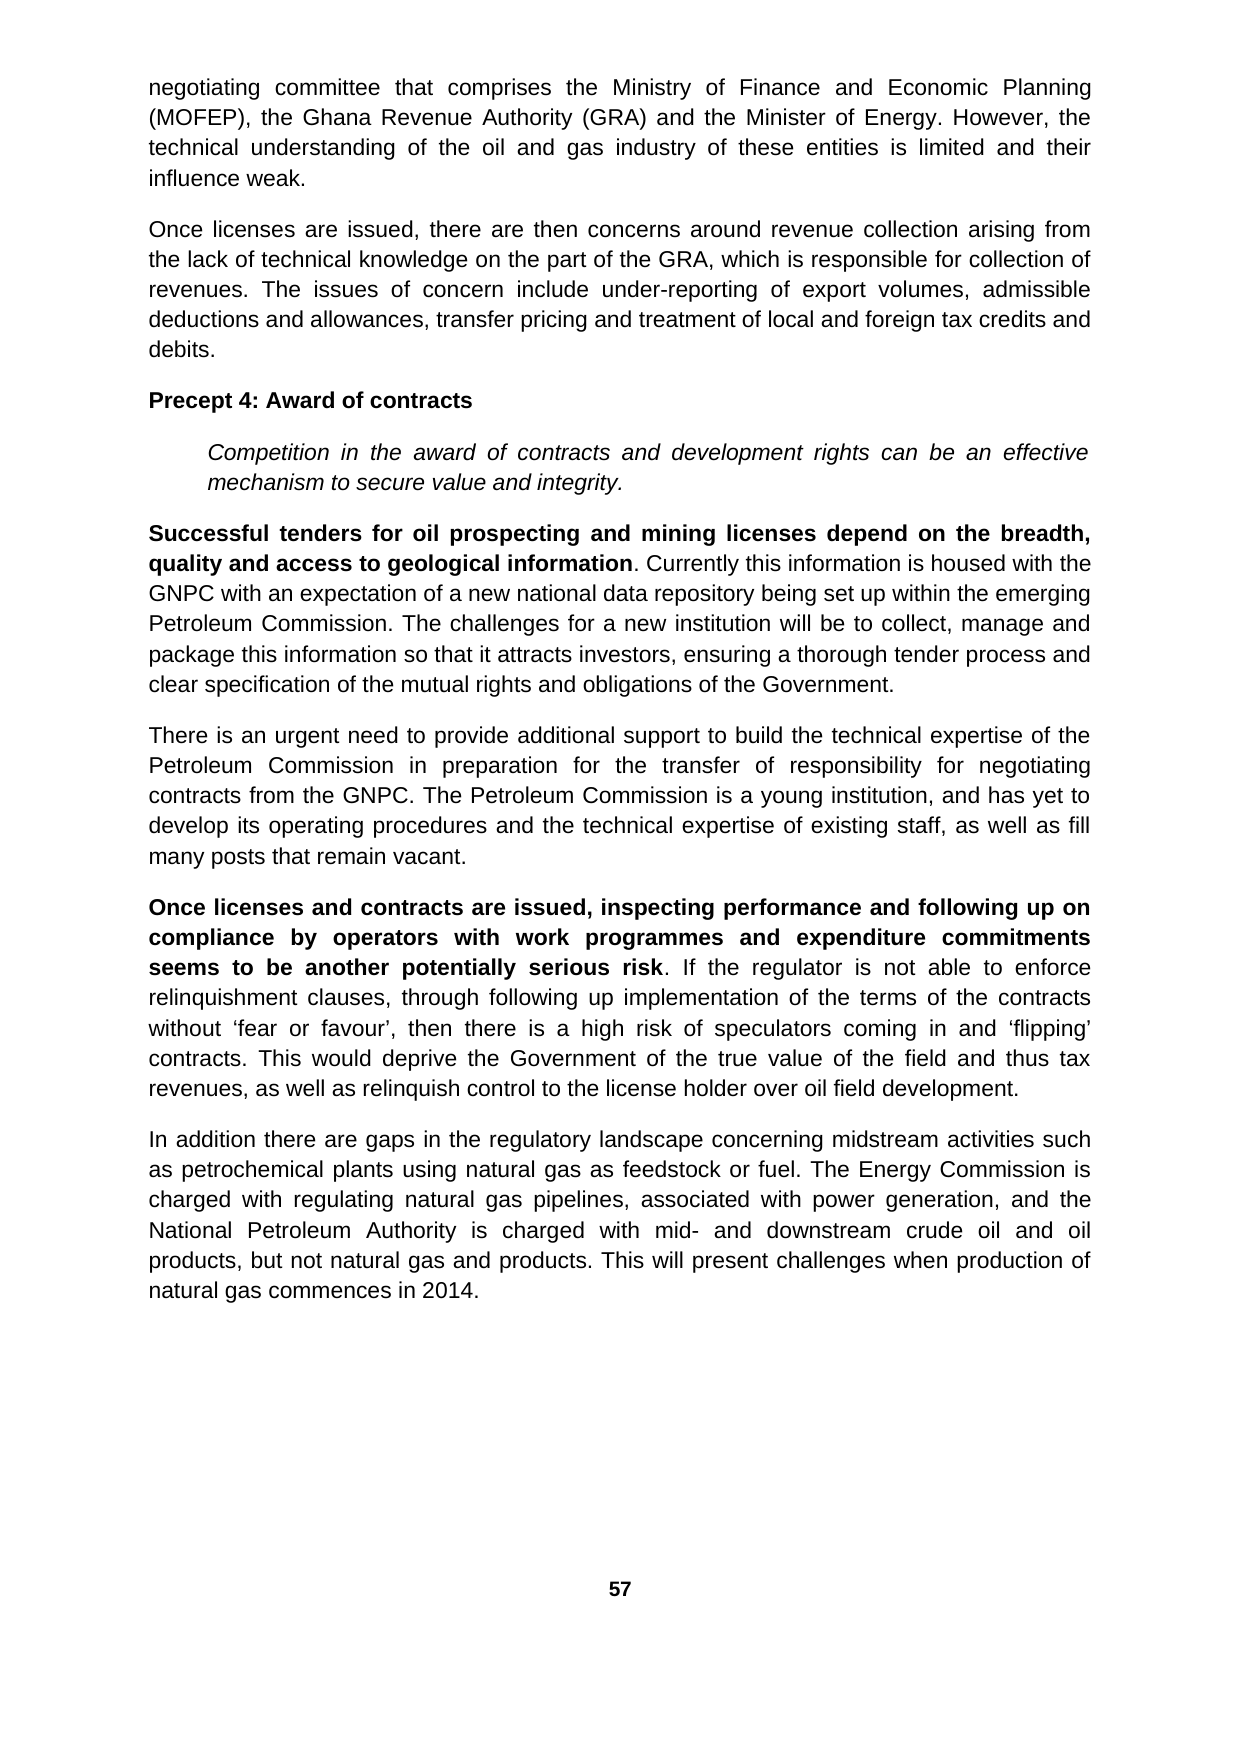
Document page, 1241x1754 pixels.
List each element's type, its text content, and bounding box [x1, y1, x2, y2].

text Successful tenders for oil prospecting and mining licenses depend on the breadth, quality and access to geological information. Currently this information is housed with the GNPC with an expectation of a new national data repository being set up within the emerging Petroleum Commission. The challenges for a new institution will be to collect, manage and package this information so that it attracts investors, ensuring a thorough tender process and clear specification of the mutual rights and obligations of the Government. [148, 520, 1092, 697]
text Once licenses are issued, there are then concerns around revenue collection arising from the lack of technical knowledge on the part of the GRA, which is responsible for collection of revenues. The issues of concern include under-reporting of export volumes, admissible deductions and allowances, transfer pricing and treatment of local and foreign tax credits and debits. [148, 216, 1092, 363]
text Precept 4: Award of contracts [148, 387, 1092, 414]
text There is an urgent need to provide additional support to build the technical expertise of the Petroleum Commission in preparation for the transfer of responsibility for negotiating contracts from the GNPC. The Petroleum Commission is a young institution, and has yet to develop its operating procedures and the technical expertise of existing staff, as well as fill many posts that remain vacant. [148, 722, 1092, 869]
text Competition in the award of contracts and development rights can be an effective mechanism to secure value and integrity. [207, 438, 1092, 495]
text In addition there are gaps in the regulatory landscape concerning midstream activities such as petrochemical plants using natural gas as feedstock or fuel. The Energy Commission is charged with regulating natural gas pipelines, associated with power generation, and the National Petroleum Authority is charged with mid- and downstream crude oil and oil products, but not natural gas and products. This will present challenges when production of natural gas commences in 2014. [148, 1126, 1092, 1303]
text Once licenses and contracts are issued, inspecting performance and following up on compliance by operators with work programmes and expenditure commitments seems to be another potentially serious risk. If the regulator is not able to enforce relinquishment clauses, through following up implementation of the terms of the contracts without ‘fear or favour’, then there is a high risk of speculators coming in and ‘flipping’ contracts. This would deprive the Government of the true value of the field and thus tax revenues, as well as relinquish control to the license holder over oil field development. [148, 894, 1092, 1101]
text negotiating committee that comprises the Ministry of Finance and Economic Planning (MOFEP), the Ghana Revenue Authority (GRA) and the Minister of Energy. However, the technical understanding of the oil and gas industry of these entities is limited and their influence weak. [148, 74, 1092, 191]
